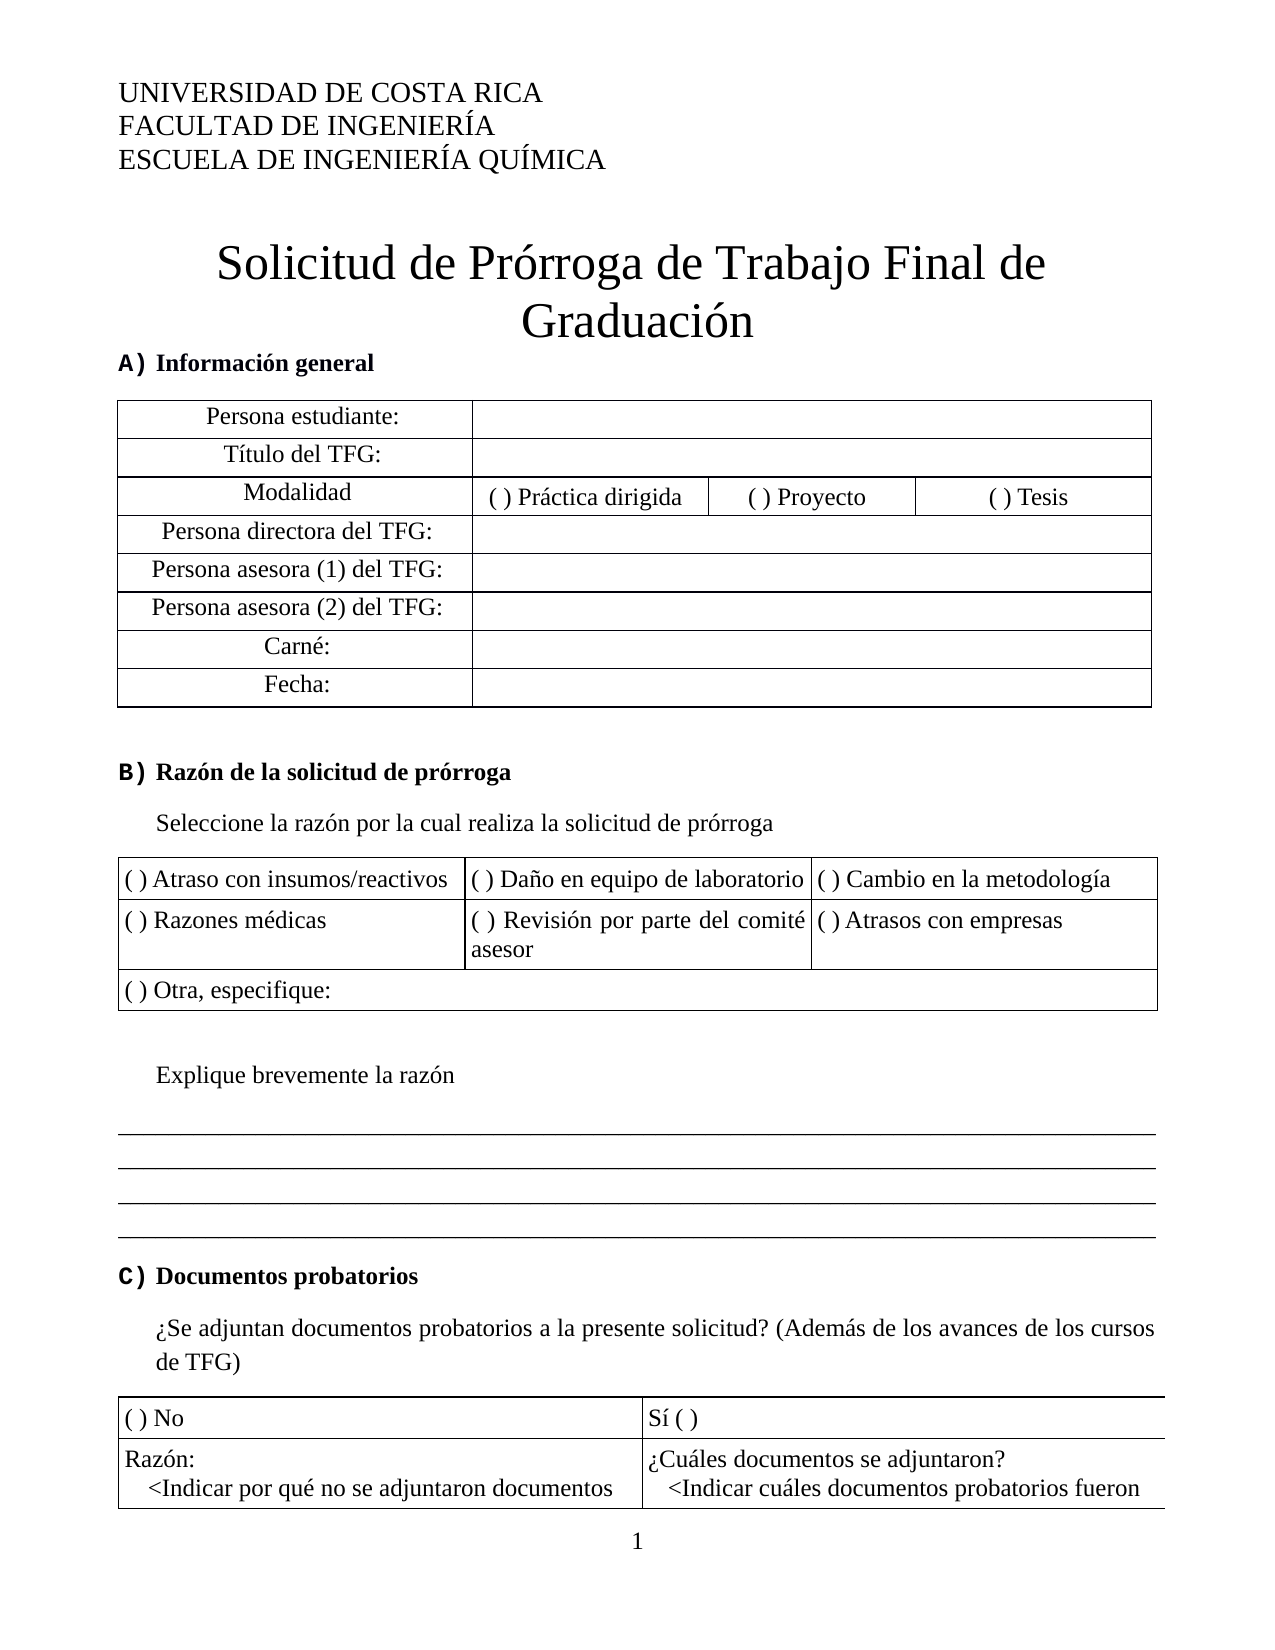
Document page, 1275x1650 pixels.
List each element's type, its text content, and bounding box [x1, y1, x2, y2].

table_cell Fecha: [118, 669, 472, 706]
table_header ( ) Atraso con insumos/reactivos [119, 858, 464, 898]
table_cell ( ) Proyecto [709, 478, 915, 515]
table_cell [473, 593, 1151, 630]
table_cell [473, 631, 1151, 668]
table_cell Modalidad [118, 478, 472, 515]
text ____________________________________________________________________________________________________________________________________________________________________________________________________________________________________________________________________________________________________________________________________________ [118, 1109, 1157, 1241]
table_cell [473, 554, 1151, 591]
subtitle Graduación [118, 291, 1157, 348]
table_cell Título del TFG: [118, 439, 472, 476]
table_cell Carné: [118, 631, 472, 668]
table_cell Persona asesora (2) del TFG: [118, 593, 472, 630]
table_cell ( ) Tesis [916, 478, 1151, 515]
table_cell [473, 516, 1151, 553]
table_cell ( ) Práctica dirigida [473, 478, 708, 515]
table_cell ( ) Razones médicas [119, 900, 464, 968]
table_cell [473, 669, 1151, 706]
table_cell [473, 439, 1151, 476]
list Documentos probatorios [118, 1261, 1157, 1292]
table_cell ¿Cuáles documentos se adjuntaron? <Indicar cuáles documentos probatorios fueron [643, 1439, 1165, 1508]
text Seleccione la razón por la cual realiza la solicitud de prórroga [156, 808, 1157, 837]
subtitle Universidad de Costa Rica [118, 75, 1157, 108]
table_cell ( ) Otra, especifique: [119, 970, 1157, 1010]
table_cell Persona directora del TFG: [118, 516, 472, 553]
table_header ( ) Cambio en la metodología [812, 858, 1157, 898]
table_cell ( ) Revisión por parte del comité asesor [466, 900, 811, 968]
text Explique brevemente la razón [156, 1060, 1157, 1088]
subtitle Escuela de Ingeniería Química [118, 142, 1157, 176]
table_header Persona estudiante: [118, 401, 472, 438]
table_cell Persona asesora (1) del TFG: [118, 554, 472, 591]
text ¿Se adjuntan documentos probatorios a la presente solicitud? (Además de los avances de los cursos de TFG) [156, 1313, 1157, 1376]
table_cell Razón: <Indicar por qué no se adjuntaron documentos [119, 1439, 642, 1508]
table_header Sí ( ) [643, 1398, 1165, 1438]
subtitle Solicitud de Prórroga de Trabajo Final de [118, 233, 1157, 291]
table_header [473, 401, 1151, 438]
table_header ( ) Daño en equipo de laboratorio [466, 858, 811, 898]
list Información general [118, 348, 1157, 379]
subtitle Facultad de Ingeniería [118, 108, 1157, 142]
table_header ( ) No [119, 1398, 642, 1438]
table_cell ( ) Atrasos con empresas [812, 900, 1157, 968]
list Razón de la solicitud de prórroga [118, 757, 1157, 787]
